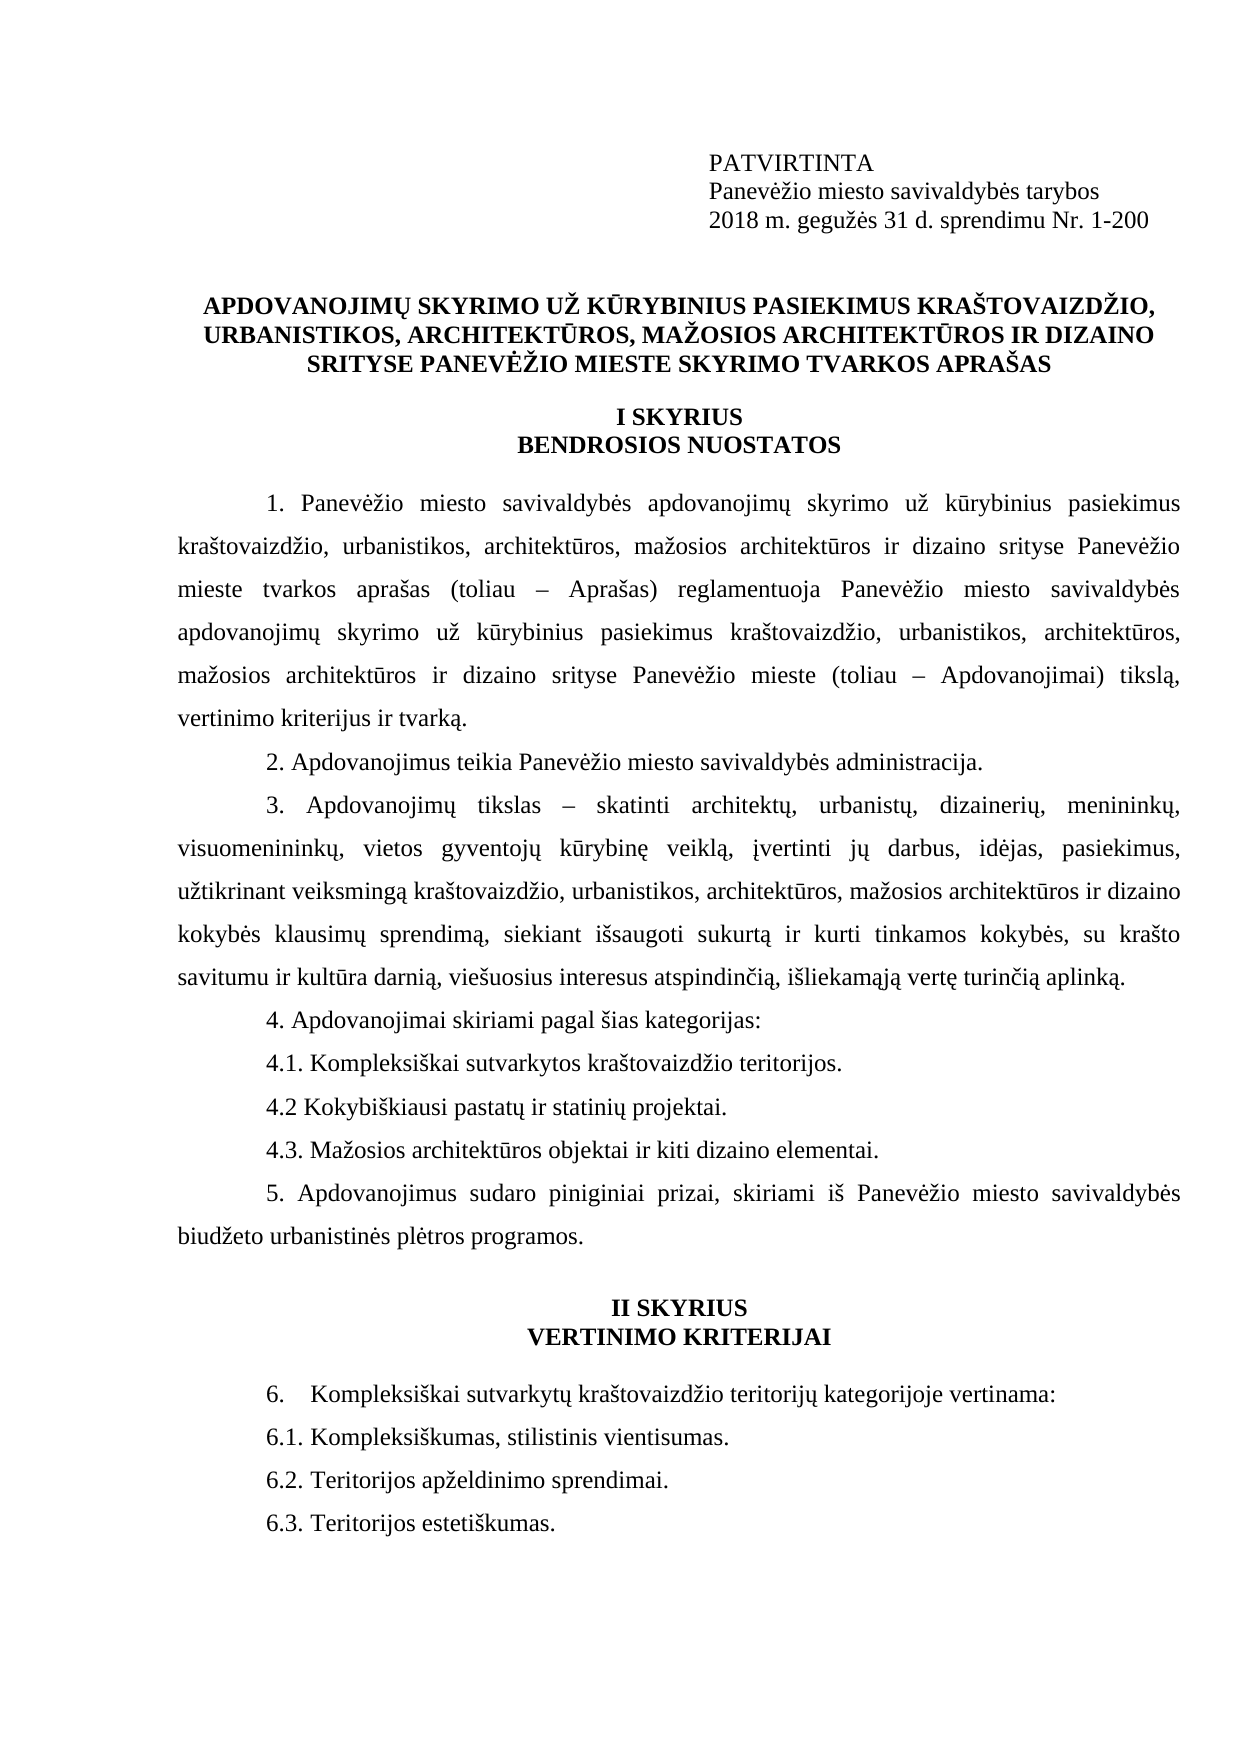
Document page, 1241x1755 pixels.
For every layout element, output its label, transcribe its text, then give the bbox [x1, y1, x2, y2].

text 6.2. Teritorijos apželdinimo sprendimai. [177, 1465, 1181, 1494]
text 2018 m. gegužės 31 d. sprendimu Nr. 1-200 [709, 205, 1181, 234]
text 6. Kompleksiškai sutvarkytų kraštovaizdžio teritorijų kategorijoje vertinama: [177, 1379, 1181, 1408]
text 1. Panevėžio miesto savivaldybės apdovanojimų skyrimo už kūrybinius pasiekimus kraštovaizdžio, urbanistikos, architektūros, mažosios architektūros ir dizaino srityse Panevėžio mieste tvarkos aprašas (toliau – Aprašas) reglamentuoja Panevėžio miesto savivaldybės apdovanojimų skyrimo už kūrybinius pasiekimus kraštovaizdžio, urbanistikos, architektūros, mažosios architektūros ir dizaino srityse Panevėžio mieste (toliau – Apdovanojimai) tikslą, vertinimo kriterijus ir tvarką. [177, 488, 1181, 732]
text VERTINIMO KRITERIJAI [177, 1322, 1181, 1350]
text I SKYRIUS [177, 402, 1181, 430]
text Panevėžio miesto savivaldybės tarybos [709, 176, 1181, 205]
text APDOVANOJIMŲ SKYRIMO UŽ KŪRYBINIUS PASIEKIMUS KRAŠTOVAIZDŽIO, URBANISTIKOS, ARCHITEKTŪROS, MAŽOSIOS ARCHITEKTŪROS IR DIZAINO SRITYSE PANEVĖŽIO MIESTE SKYRIMO TVARKOS APRAŠAS [177, 291, 1181, 378]
text 5. Apdovanojimus sudaro piniginiai prizai, skiriami iš Panevėžio miesto savivaldybės biudžeto urbanistinės plėtros programos. [177, 1178, 1181, 1250]
text 6.1. Kompleksiškumas, stilistinis vientisumas. [177, 1422, 1181, 1451]
text 4.2 Kokybiškiausi pastatų ir statinių projektai. [177, 1092, 1181, 1120]
text 2. Apdovanojimus teikia Panevėžio miesto savivaldybės administracija. [177, 747, 1181, 775]
text 4.1. Kompleksiškai sutvarkytos kraštovaizdžio teritorijos. [177, 1048, 1181, 1077]
text 4. Apdovanojimai skiriami pagal šias kategorijas: [177, 1005, 1181, 1034]
text 3. Apdovanojimų tikslas – skatinti architektų, urbanistų, dizainerių, menininkų, visuomenininkų, vietos gyventojų kūrybinę veiklą, įvertinti jų darbus, idėjas, pasiekimus, užtikrinant veiksmingą kraštovaizdžio, urbanistikos, architektūros, mažosios architektūros ir dizaino kokybės klausimų sprendimą, siekiant išsaugoti sukurtą ir kurti tinkamos kokybės, su krašto savitumu ir kultūra darnią, viešuosius interesus atspindinčią, išliekamąją vertę turinčią aplinką. [177, 790, 1181, 991]
text 6.3. Teritorijos estetiškumas. [177, 1508, 1181, 1537]
text 4.3. Mažosios architektūros objektai ir kiti dizaino elementai. [177, 1135, 1181, 1163]
text PATVIRTINTA [177, 148, 1181, 176]
text II SKYRIUS [177, 1293, 1181, 1322]
text BENDROSIOS NUOSTATOS [177, 430, 1181, 459]
